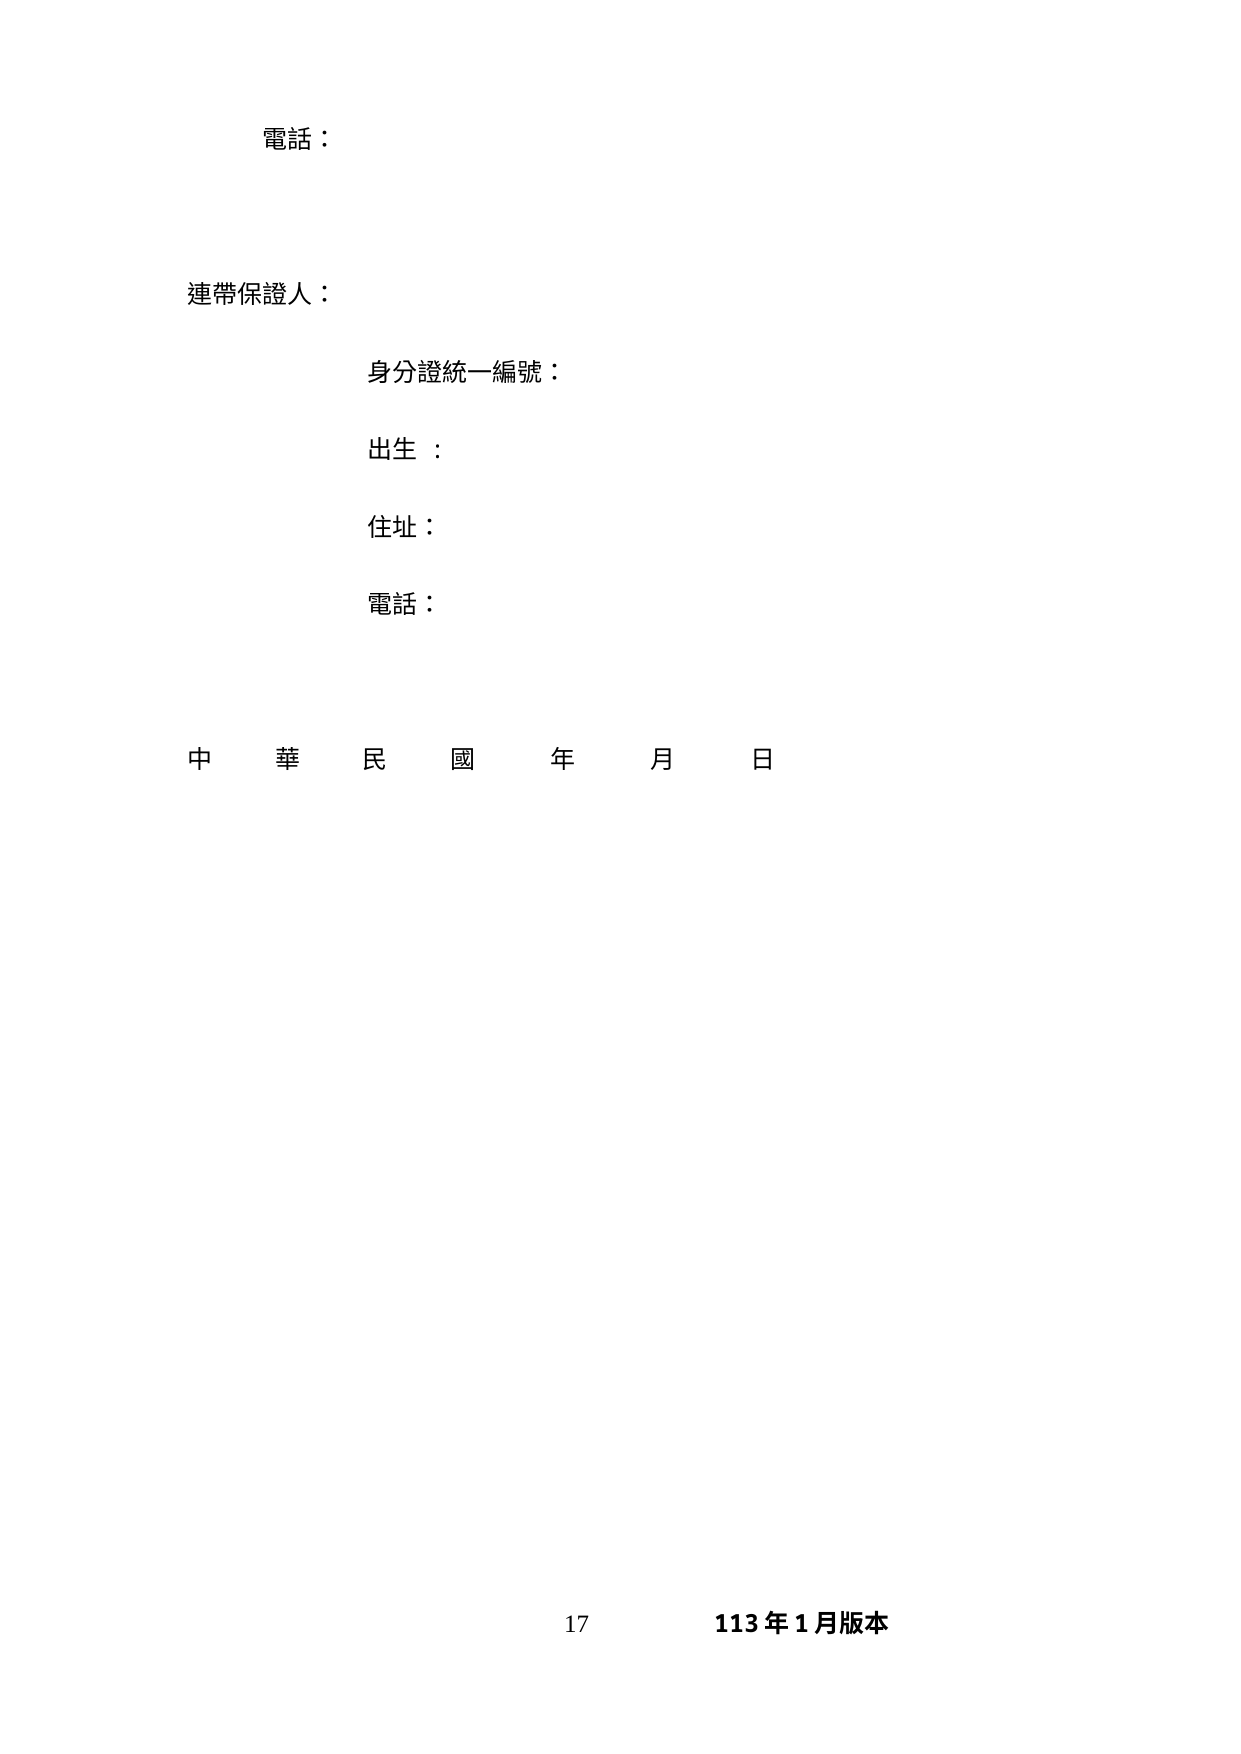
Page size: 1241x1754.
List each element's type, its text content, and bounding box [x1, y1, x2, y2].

text 中 華 民 國 年 月 日 [187, 739, 1092, 776]
text 電話： [262, 96, 1053, 159]
text 住址： [187, 484, 1053, 546]
text 連帶保證人： [187, 251, 1053, 314]
text 電話： [187, 561, 1053, 624]
text 身分證統一編號： [187, 329, 1053, 391]
text 出生 : [187, 406, 1053, 469]
